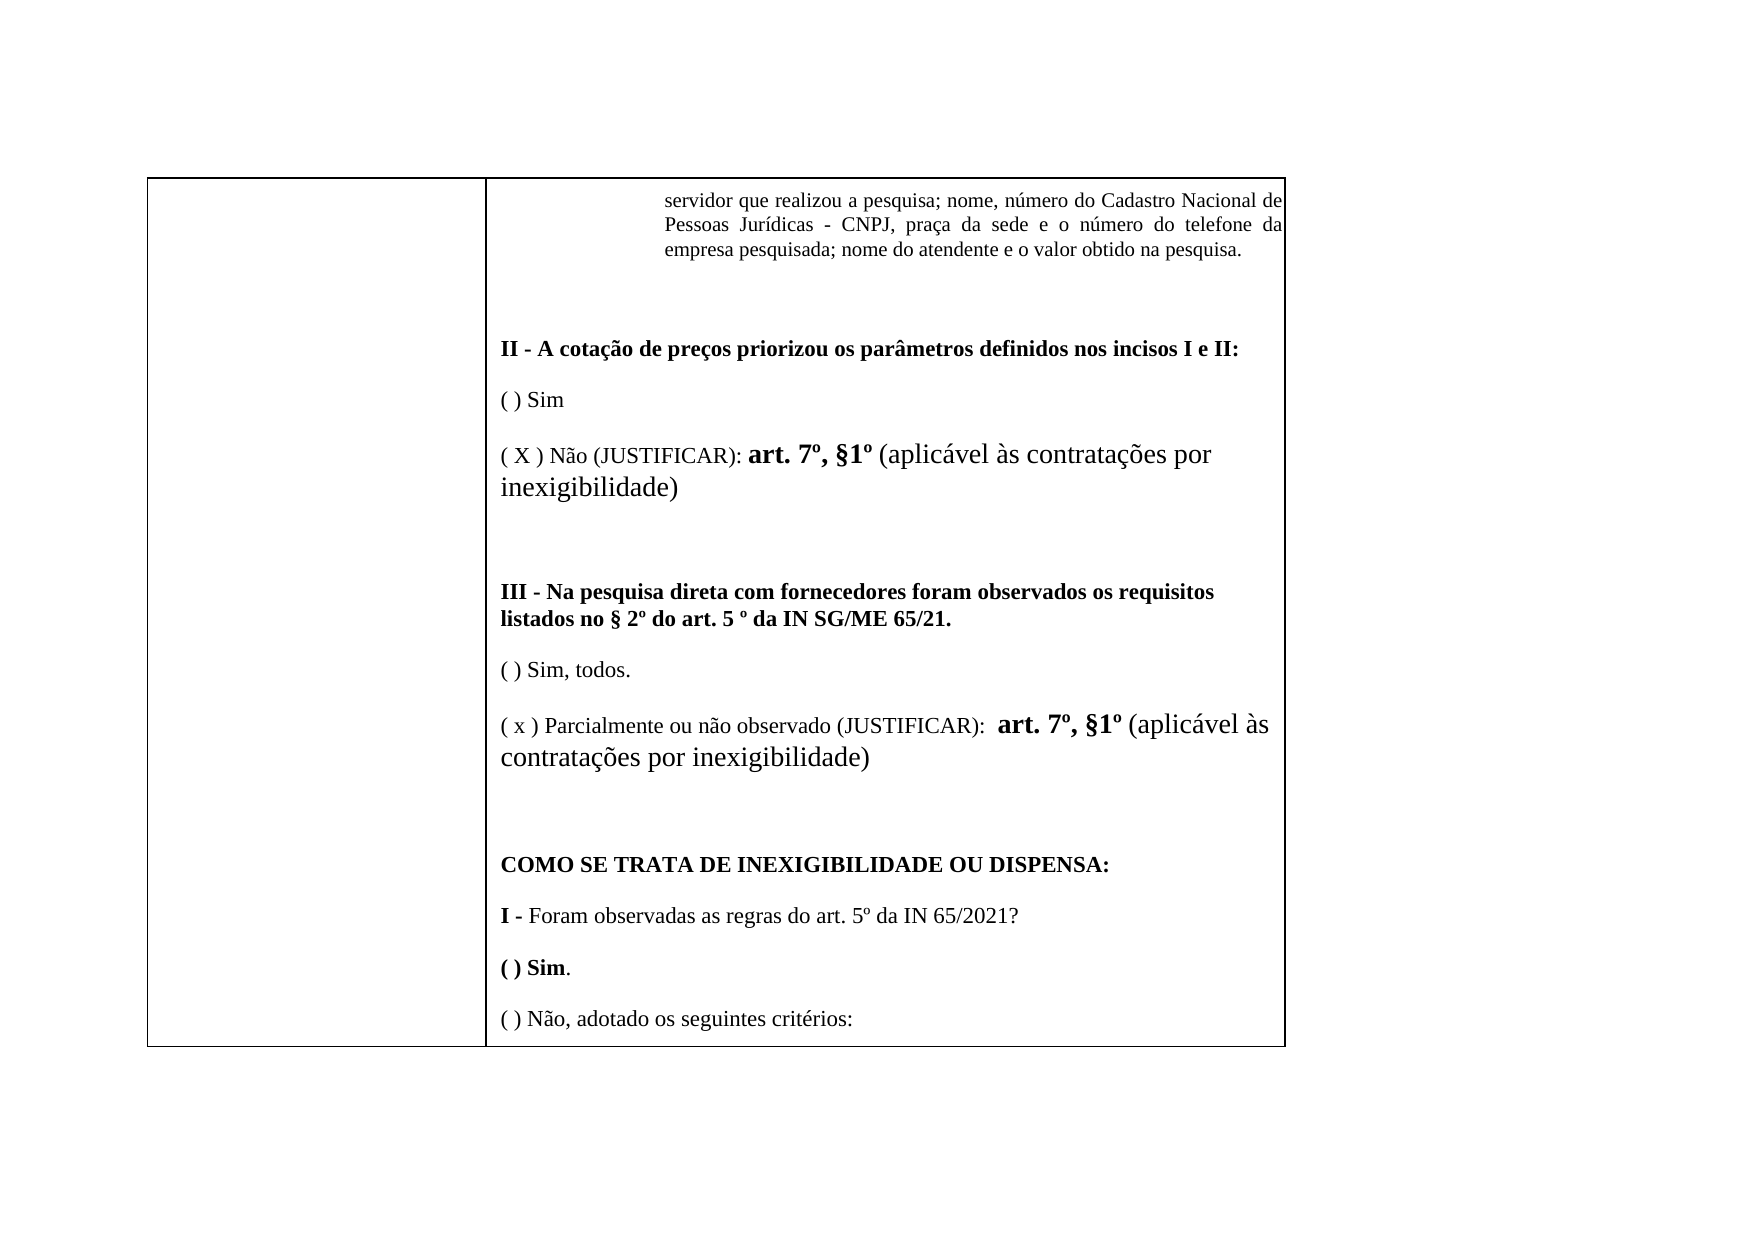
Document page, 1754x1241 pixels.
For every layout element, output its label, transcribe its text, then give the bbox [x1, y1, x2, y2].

table_cell servidor que realizou a pesquisa; nome, número do Cadastro Nacional de Pessoas Jurídicas - CNPJ, praça da sede e o número do telefone da empresa pesquisada; nome do atendente e o valor obtido na pesquisa. II - A cotação de preços priorizou os parâmetros definidos nos incisos I e II: ( ) Sim ( X ) Não (JUSTIFICAR): art. 7º, §1º (aplicável às contratações por inexigibilidade) III - Na pesquisa direta com fornecedores foram observados os requisitos listados no § 2º do art. 5 º da IN SG/ME 65/21. ( ) Sim, todos. ( x ) Parcialmente ou não observado (JUSTIFICAR): art. 7º, §1º (aplicável às contratações por inexigibilidade) COMO SE TRATA DE INEXIGIBILIDADE OU DISPENSA: I - Foram observadas as regras do art. 5º da IN 65/2021? ( ) Sim. ( ) Não, adotado os seguintes critérios: [487, 179, 1284, 1046]
table_cell [148, 179, 485, 1046]
